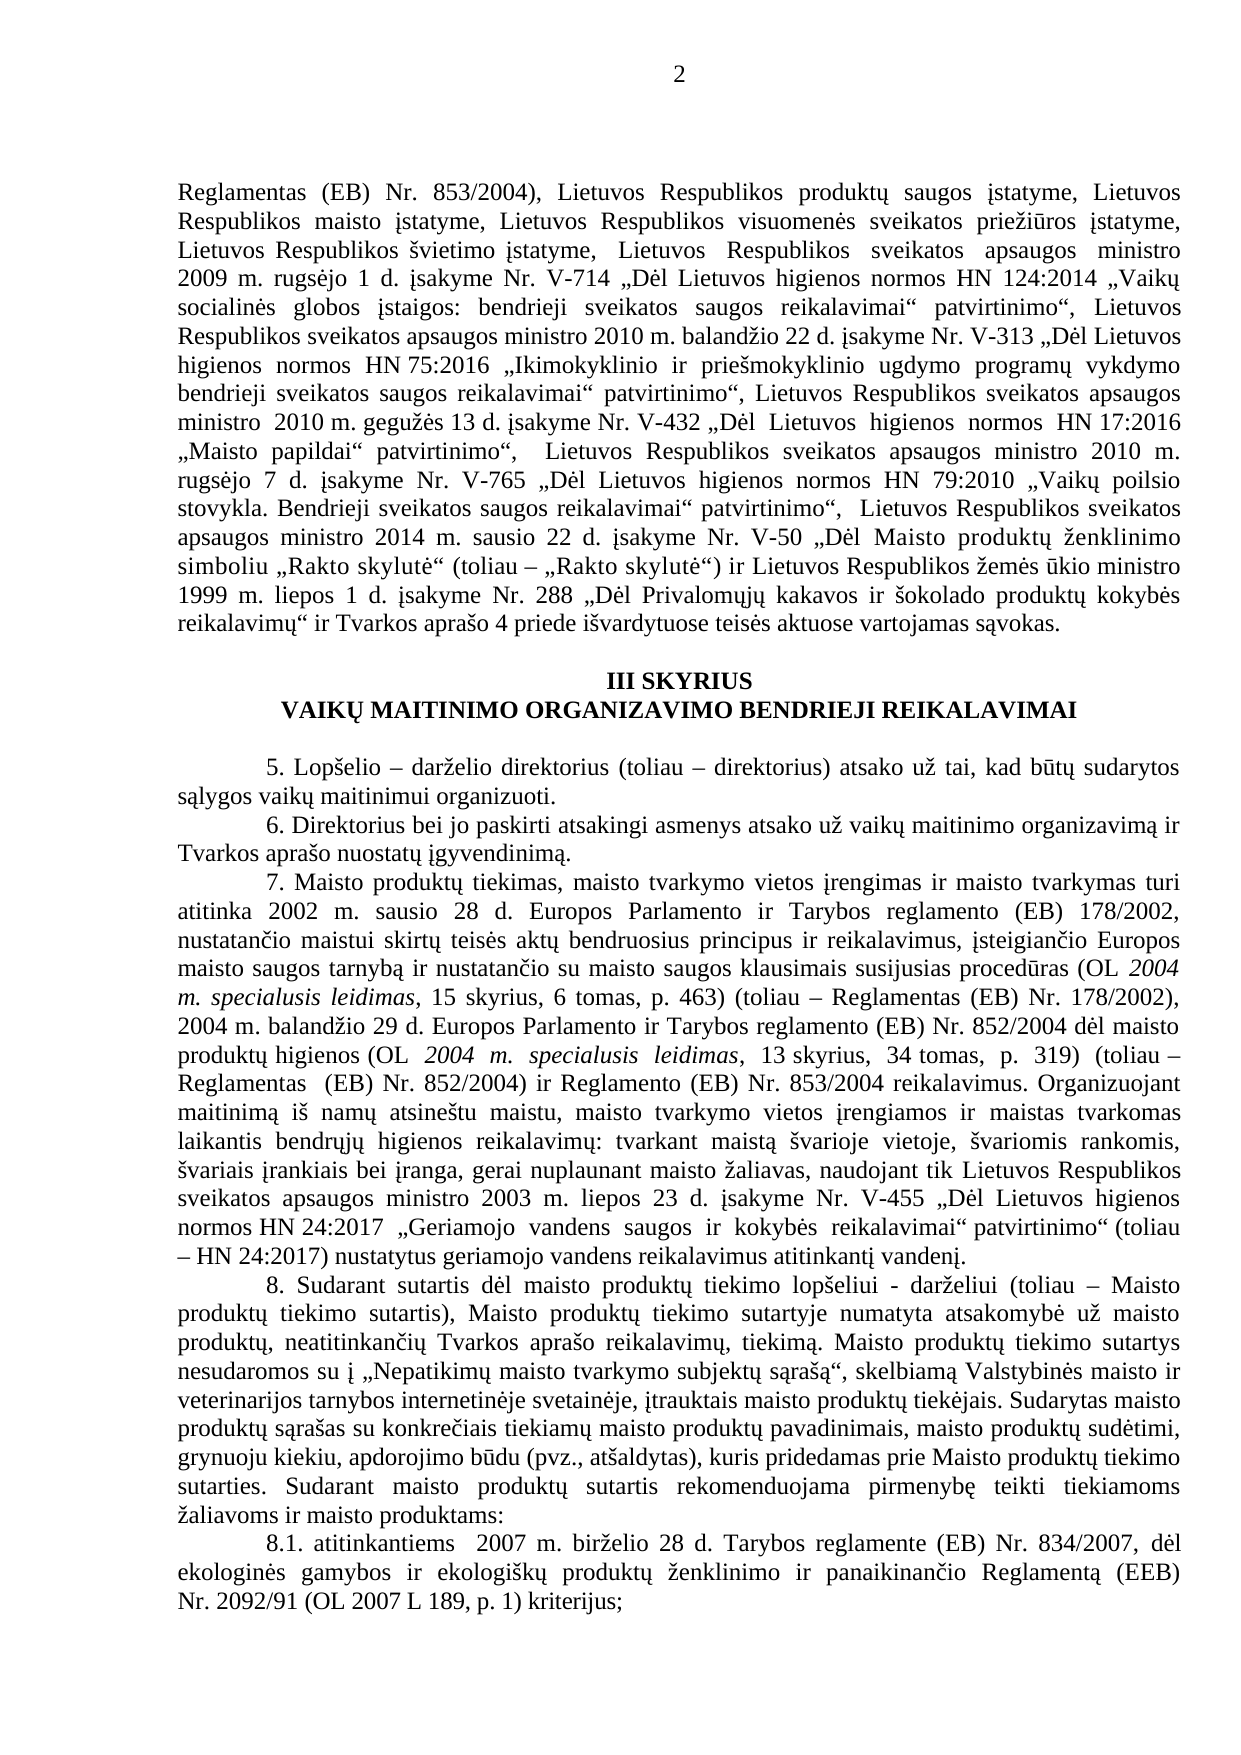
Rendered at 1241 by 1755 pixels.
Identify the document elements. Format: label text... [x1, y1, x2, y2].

text 8.1. atitinkantiems 2007 m. birželio 28 d. Tarybos reglamente (EB) Nr. 834/2007, dėl ekologinės gamybos ir ekologiškų produktų ženklinimo ir panaikinančio Reglamentą (EEB) Nr. 2092/91 (OL 2007 L 189, p. 1) kriterijus; [177, 1528, 1181, 1615]
text 6. Direktorius bei jo paskirti atsakingi asmenys atsako už vaikų maitinimo organizavimą ir Tvarkos aprašo nuostatų įgyvendinimą. [177, 810, 1181, 867]
text 8. Sudarant sutartis dėl maisto produktų tiekimo lopšeliui - darželiui (toliau – Maisto produktų tiekimo sutartis), Maisto produktų tiekimo sutartyje numatyta atsakomybė už maisto produktų, neatitinkančių Tvarkos aprašo reikalavimų, tiekimą. Maisto produktų tiekimo sutartys nesudaromos su į „Nepatikimų maisto tvarkymo subjektų sąrašą“, skelbiamą Valstybinės maisto ir veterinarijos tarnybos internetinėje svetainėje, įtrauktais maisto produktų tiekėjais. Sudarytas maisto produktų sąrašas su konkrečiais tiekiamų maisto produktų pavadinimais, maisto produktų sudėtimi, grynuoju kiekiu, apdorojimo būdu (pvz., atšaldytas), kuris pridedamas prie Maisto produktų tiekimo sutarties. Sudarant maisto produktų sutartis rekomenduojama pirmenybę teikti tiekiamoms žaliavoms ir maisto produktams: [177, 1270, 1181, 1528]
text III skyrius [177, 666, 1181, 695]
text VAIKŲ MAITINIMO ORGANIZAVIMO BENDRIEJI REIKALAVIMAI [177, 695, 1181, 723]
text 7. Maisto produktų tiekimas, maisto tvarkymo vietos įrengimas ir maisto tvarkymas turi atitinka 2002 m. sausio 28 d. Europos Parlamento ir Tarybos reglamento (EB) 178/2002, nustatančio maistui skirtų teisės aktų bendruosius principus ir reikalavimus, įsteigiančio Europos maisto saugos tarnybą ir nustatančio su maisto saugos klausimais susijusias procedūras (OL 2004 m. specialusis leidimas, 15 skyrius, 6 tomas, p. 463) (toliau ‒ Reglamentas (EB) Nr. 178/2002), 2004 m. balandžio 29 d. Europos Parlamento ir Tarybos reglamento (EB) Nr. 852/2004 dėl maisto produktų higienos (OL 2004 m. specialusis leidimas, 13 skyrius, 34 tomas, p. 319) (toliau ‒ Reglamentas (EB) Nr. 852/2004) ir Reglamento (EB) Nr. 853/2004 reikalavimus. Organizuojant maitinimą iš namų atsineštu maistu, maisto tvarkymo vietos įrengiamos ir maistas tvarkomas laikantis bendrųjų higienos reikalavimų: tvarkant maistą švarioje vietoje, švariomis rankomis, švariais įrankiais bei įranga, gerai nuplaunant maisto žaliavas, naudojant tik Lietuvos Respublikos sveikatos apsaugos ministro 2003 m. liepos 23 d. įsakyme Nr. V-455 „Dėl Lietuvos higienos normos HN 24:2017 „Geriamojo vandens saugos ir kokybės reikalavimai“ patvirtinimo“ (toliau ‒ HN 24:2017) nustatytus geriamojo vandens reikalavimus atitinkantį vandenį. [177, 867, 1181, 1270]
text 5. Lopšelio – darželio direktorius (toliau – direktorius) atsako už tai, kad būtų sudarytos sąlygos vaikų maitinimui organizuoti. [177, 752, 1181, 810]
text Reglamentas (EB) Nr. 853/2004), Lietuvos Respublikos produktų saugos įstatyme, Lietuvos Respublikos maisto įstatyme, Lietuvos Respublikos visuomenės sveikatos priežiūros įstatyme, Lietuvos Respublikos švietimo įstatyme, Lietuvos Respublikos sveikatos apsaugos ministro 2009 m. rugsėjo 1 d. įsakyme Nr. V-714 „Dėl Lietuvos higienos normos HN 124:2014 „Vaikų socialinės globos įstaigos: bendrieji sveikatos saugos reikalavimai“ patvirtinimo“, Lietuvos Respublikos sveikatos apsaugos ministro 2010 m. balandžio 22 d. įsakyme Nr. V-313 „Dėl Lietuvos higienos normos HN 75:2016 „Ikimokyklinio ir priešmokyklinio ugdymo programų vykdymo bendrieji sveikatos saugos reikalavimai“ patvirtinimo“, Lietuvos Respublikos sveikatos apsaugos ministro 2010 m. gegužės 13 d. įsakyme Nr. V-432 „Dėl Lietuvos higienos normos HN 17:2016 „Maisto papildai“ patvirtinimo“, Lietuvos Respublikos sveikatos apsaugos ministro 2010 m. rugsėjo 7 d. įsakyme Nr. V-765 „Dėl Lietuvos higienos normos HN 79:2010 „Vaikų poilsio stovykla. Bendrieji sveikatos saugos reikalavimai“ patvirtinimo“, Lietuvos Respublikos sveikatos apsaugos ministro 2014 m. sausio 22 d. įsakyme Nr. V-50 „Dėl Maisto produktų ženklinimo simboliu „Rakto skylutė“ (toliau ‒ „Rakto skylutė“) ir Lietuvos Respublikos žemės ūkio ministro 1999 m. liepos 1 d. įsakyme Nr. 288 „Dėl Privalomųjų kakavos ir šokolado produktų kokybės reikalavimų“ ir Tvarkos aprašo 4 priede išvardytuose teisės aktuose vartojamas sąvokas. [177, 177, 1181, 637]
